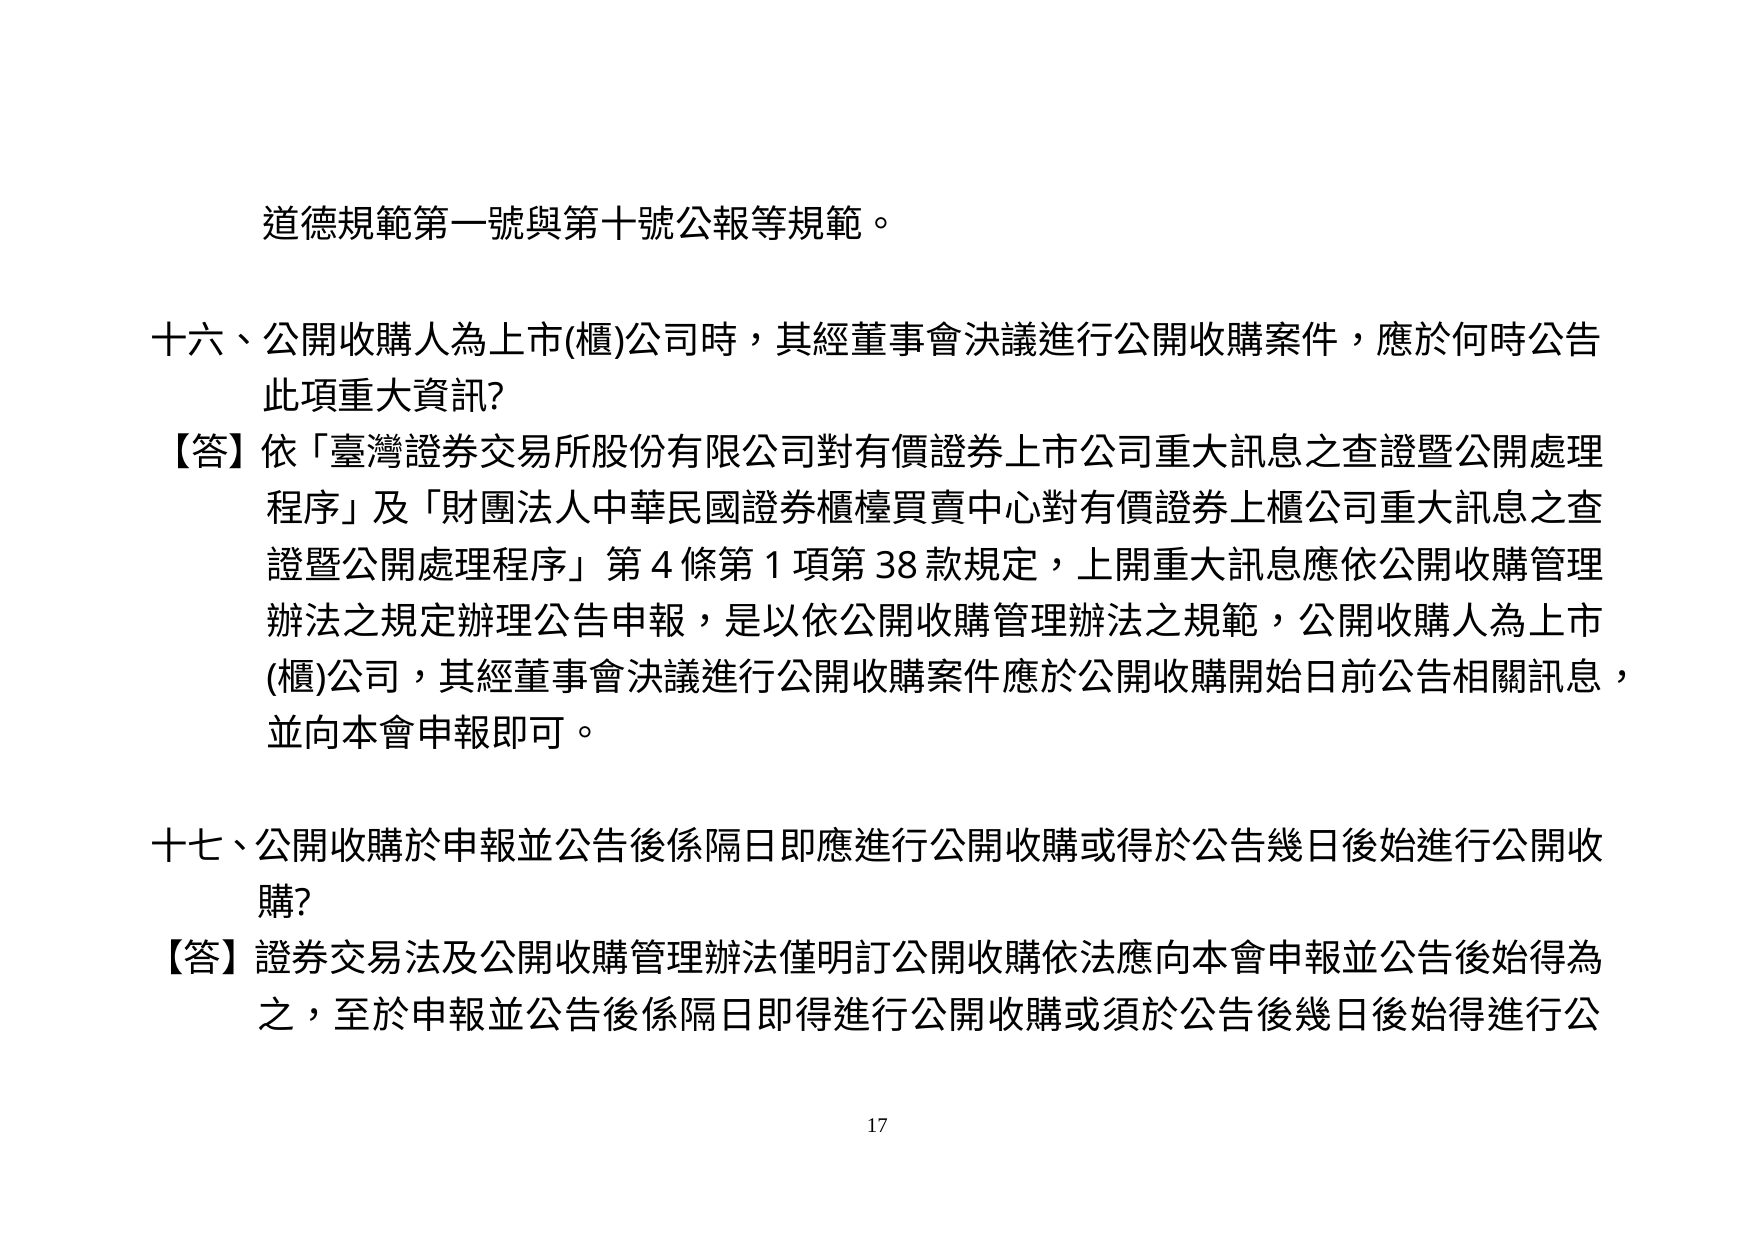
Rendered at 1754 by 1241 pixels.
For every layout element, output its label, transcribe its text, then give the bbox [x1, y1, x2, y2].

text 【答】證券交易法及公開收購管理辦法僅明訂公開收購依法應向本會申報並公告後始得為之，至於申報並公告後係隔日即得進行公開收購或須於公告後幾日後始得進行公開收購，可由公開收購人自行決定。 [150, 927, 1604, 1039]
text 【答】依「臺灣證券交易所股份有限公司對有價證券上市公司重大訊息之查證暨公開處理程序」及「財團法人中華民國證券櫃檯買賣中心對有價證券上櫃公司重大訊息之查證暨公開處理程序」第4條第1項第38款規定，上開重大訊息應依公開收購管理辦法之規定辦理公告申報，是以依公開收購管理辦法之規範，公開收購人為上市(櫃)公司，其經董事會決議進行公開收購案件應於公開收購開始日前公告相關訊息，並向本會申報即可。 [159, 421, 1604, 758]
text 道德規範第一號與第十號公報等規範。 [150, 187, 1604, 250]
text 十六、公開收購人為上市(櫃)公司時，其經董事會決議進行公開收購案件，應於何時公告此項重大資訊? [150, 308, 1604, 421]
text 十七、公開收購於申報並公告後係隔日即應進行公開收購或得於公告幾日後始進行公開收購? [150, 814, 1604, 927]
